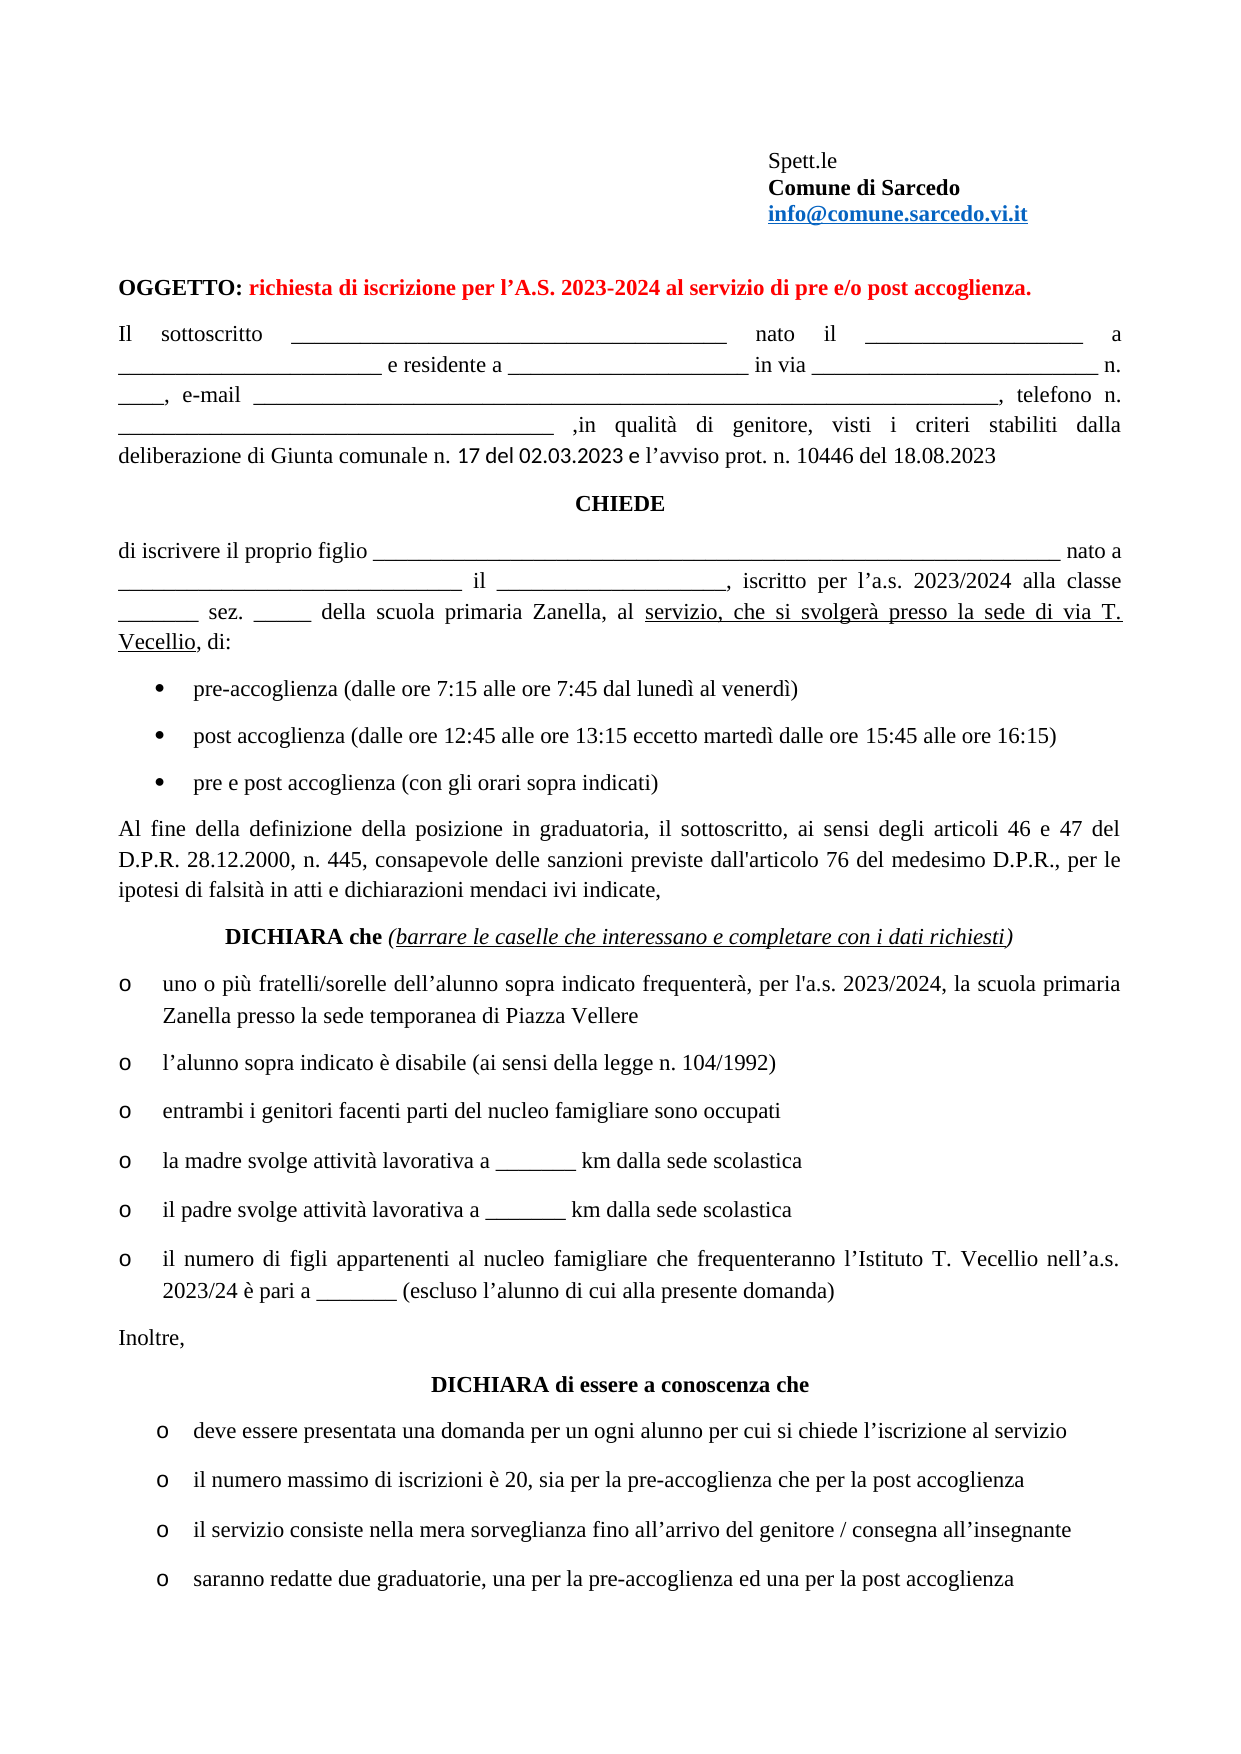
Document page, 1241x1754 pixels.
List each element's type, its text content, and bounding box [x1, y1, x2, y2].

text OGGETTO: richiesta di iscrizione per l’A.S. 2023-2024 al servizio di pre e/o post accoglienza. [118, 273, 1122, 300]
text CHIEDE [118, 490, 1122, 517]
text info@comune.sarcedo.vi.it [768, 200, 1122, 227]
text Inoltre, [118, 1324, 1122, 1350]
text Al fine della definizione della posizione in graduatoria, il sottoscritto, ai sensi degli articoli 46 e 47 del D.P.R. 28.12.2000, n. 445, consapevole delle sanzioni previste dall'articolo 76 del medesimo D.P.R., per le ipotesi di falsità in atti e dichiarazioni mendaci ivi indicate, [118, 815, 1122, 902]
list il numero massimo di iscrizioni è 20, sia per la pre-accoglienza che per la post accoglienza [156, 1467, 1122, 1495]
list pre-accoglienza (dalle ore 7:15 alle ore 7:45 dal lunedì al venerdì) [156, 675, 1122, 701]
list saranno redatte due graduatorie, una per la pre-accoglienza ed una per la post accoglienza [156, 1565, 1122, 1593]
text Il sottoscritto ______________________________________ nato il ___________________ a _______________________ e residente a _____________________ in via _________________________ n. ____, e-mail _________________________________________________________________, telefono n. ______________________________________ ,in qualità di genitore, visti i criteri stabiliti dalla deliberazione di Giunta comunale n. 17 del 02.03.2023 e l’avviso prot. n. 10446 del 18.08.2023 [118, 320, 1122, 469]
list la madre svolge attività lavorativa a _______ km dalla sede scolastica [118, 1147, 1122, 1175]
list pre e post accoglienza (con gli orari sopra indicati) [156, 768, 1122, 795]
list deve essere presentata una domanda per un ogni alunno per cui si chiede l’iscrizione al servizio [156, 1417, 1122, 1446]
list uno o più fratelli/sorelle dell’alunno sopra indicato frequenterà, per l'a.s. 2023/2024, la scuola primaria Zanella presso la sede temporanea di Piazza Vellere [118, 969, 1122, 1028]
list il numero di figli appartenenti al nucleo famigliare che frequenteranno l’Istituto T. Vecellio nell’a.s. 2023/24 è pari a _______ (escluso l’alunno di cui alla presente domanda) [118, 1245, 1122, 1303]
text Spett.le [768, 148, 1122, 174]
list il padre svolge attività lavorativa a _______ km dalla sede scolastica [118, 1196, 1122, 1224]
list l’alunno sopra indicato è disabile (ai sensi della legge n. 104/1992) [118, 1048, 1122, 1077]
text DICHIARA che (barrare le caselle che interessano e completare con i dati richiesti) [118, 923, 1122, 949]
text di iscrivere il proprio figlio ____________________________________________________________ nato a ______________________________ il ____________________, iscritto per l’a.s. 2023/2024 alla classe _______ sez. _____ della scuola primaria Zanella, al servizio, che si svolgerà presso la sede di via T. Vecellio, di: [118, 537, 1122, 654]
list entrambi i genitori facenti parti del nucleo famigliare sono occupati [118, 1098, 1122, 1126]
list il servizio consiste nella mera sorveglianza fino all’arrivo del genitore / consegna all’insegnante [156, 1516, 1122, 1544]
text DICHIARA di essere a conoscenza che [118, 1371, 1122, 1397]
list post accoglienza (dalle ore 12:45 alle ore 13:15 eccetto martedì dalle ore 15:45 alle ore 16:15) [156, 722, 1122, 748]
text Comune di Sarcedo [768, 174, 1122, 200]
